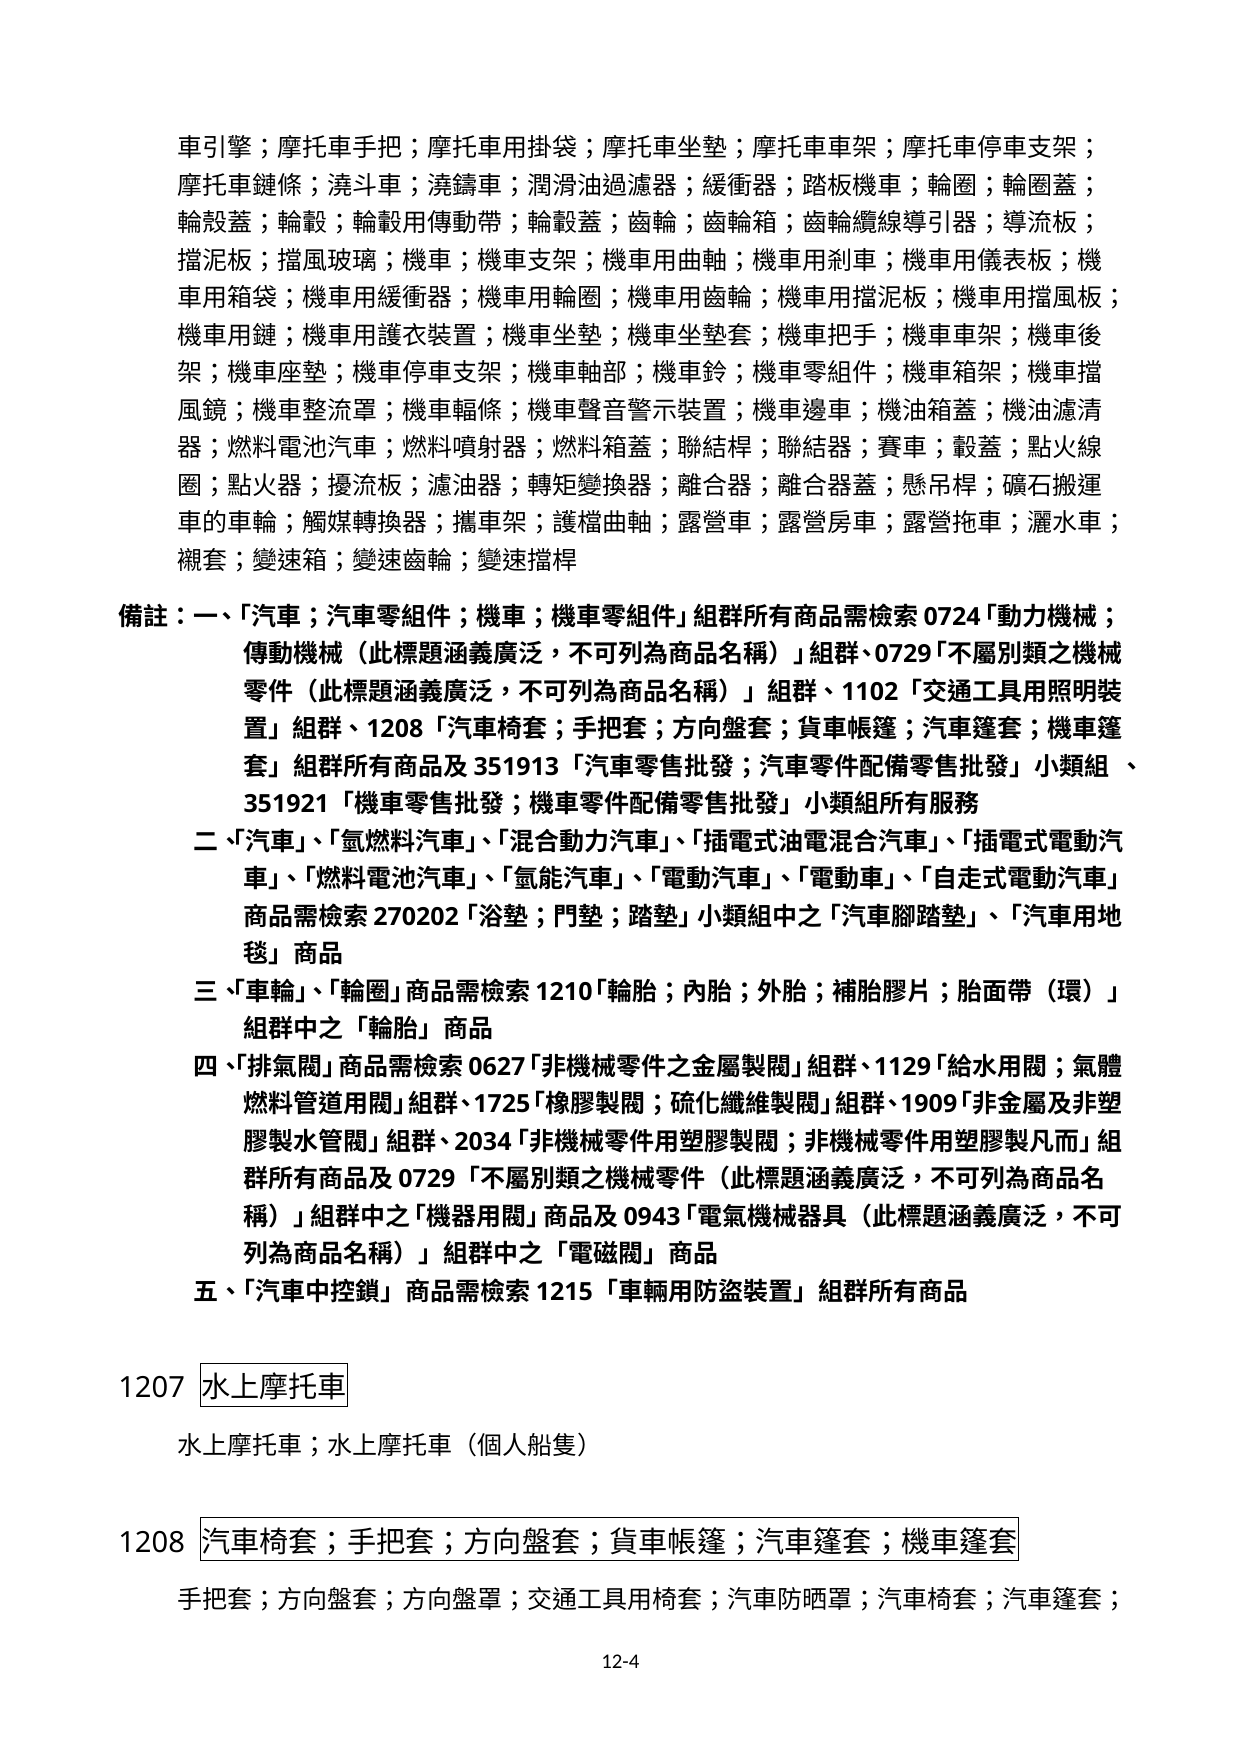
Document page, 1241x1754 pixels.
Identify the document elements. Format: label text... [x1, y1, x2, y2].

text 備註：一、「汽車；汽車零組件；機車；機車零組件」組群所有商品需檢索0724「動力機械；傳動機械（此標題涵義廣泛，不可列為商品名稱）」組群、0729「不屬別類之機械零件（此標題涵義廣泛，不可列為商品名稱）」組群、1102「交通工具用照明裝置」組群、1208「汽車椅套；手把套；方向盤套；貨車帳篷；汽車篷套；機車篷套」組群所有商品及351913「汽車零售批發；汽車零件配備零售批發」小類組、351921「機車零售批發；機車零件配備零售批發」小類組所有服務 [118, 596, 1122, 821]
text 1208 [118, 1519, 200, 1560]
text 手把套；方向盤套；方向盤罩；交通工具用椅套；汽車防晒罩；汽車椅套；汽車篷套；車窗遮陽簾；車輛用椅套；貨車帳篷；機車篷套 [177, 1579, 1122, 1617]
text 五、「汽車中控鎖」商品需檢索1215「車輛用防盜裝置」組群所有商品 [193, 1271, 1122, 1308]
text 汽車椅套；手把套；方向盤套；貨車帳篷；汽車篷套；機車篷套 [201, 1519, 1018, 1560]
text [1019, 1519, 1122, 1560]
text 二、「汽車」、「氫燃料汽車」、「混合動力汽車」、「插電式油電混合汽車」、「插電式電動汽車」、「燃料電池汽車」、「氫能汽車」、「電動汽車」、「電動車」、「自走式電動汽車」商品需檢索270202「浴墊；門墊；踏墊」小類組中之「汽車腳踏墊」、「汽車用地毯」商品 [193, 821, 1122, 971]
text 三、「車輪」、「輪圈」商品需檢索1210「輪胎；內胎；外胎；補胎膠片；胎面帶（環）」組群中之「輪胎」商品 [193, 971, 1122, 1046]
text 1207 [118, 1364, 200, 1406]
text 四、「排氣閥」商品需檢索0627「非機械零件之金屬製閥」組群、1129「給水用閥；氣體燃料管道用閥」組群、1725「橡膠製閥；硫化纖維製閥」組群、1909「非金屬及非塑膠製水管閥」組群、2034「非機械零件用塑膠製閥；非機械零件用塑膠製凡而」組群所有商品及0729「不屬別類之機械零件（此標題涵義廣泛，不可列為商品名稱）」組群中之「機器用閥」商品及0943「電氣機械器具（此標題涵義廣泛，不可列為商品名稱）」組群中之「電磁閥」商品 [193, 1046, 1122, 1271]
text 水上摩托車 [201, 1364, 347, 1406]
text [348, 1364, 1122, 1406]
text 十字接頭；十字接頭（汽車零件）；三輪機車；小型摩托車；內燃機；公共汽車；化油器；升降式後擋板（陸上交通工具零件）；巴士；引擎冷卻風扇；引擎架；方向盤；水陸兩用車；水箱；水箱架；水箱蓋；水箱護欄；火星塞；火星塞電導線；代步車；凸輪；凸輪蓋；加力箱；卡車；卡車傾卸車斗；平穩桿；交通工具用行李架；交通工具用防眩光裝置；交通工具用底盤；交通工具用油箱蓋；交通工具用臥舖；交通工具用剎車；交通工具用座椅安全帶；交通工具用液壓迴路；交通工具用輪胎防滑裝置；交通工具用輪軸；交通工具用避震彈簧；交通工具用擾流板；交通工具用懸吊彈簧；交通工具用懸吊避震器；交通工具剎車環；休旅車；全地形車；吉甫車；回油器；曲柄；曲柄軸；曲軸；有邊車的機車；自走式電動汽車；自動駕駛汽車；自動駕駛陸上交通工具；行李箱蓋；冷卻用水幫浦；冷卻器；冷凍車；冷藏車；扭力桿；汽化器；汽車；汽車中控鎖；汽車天窗；汽車天線球；汽車引擎蓋；汽車方向盤；汽車用引擎蓋；汽車用行李架；汽車用兒童安全座椅；汽車用底盤；汽車用煙灰缸；汽車用置物網袋；汽車用電動驅動器；汽車用遮陽板；汽車安全氣囊；汽車扶手箱；汽車車體；汽車兩側腳踏板；汽車底盤；汽車空氣濾清器；汽車保險桿；汽車剎車片；汽車座椅；汽車座椅頭靠；汽車專用置物袋；汽車專用置物箱；汽車飲料置放架；汽車電動馬達；汽車零件固定用夾具；汽車零組件；汽車儀表板；汽車熱交換器；汽車輪胎輔助器；汽車輪轂用螺母；汽車遮陽板；汽車遮陽裝置；汽車鋁圈；汽車橫駛裝置；汽車嬰兒座椅；汽車避震器；汽車點煙器；汽門；汽缸；汽缸保護器；汽缸套；汽缸襯；汽機車超馬力加速器；車用曲柄軸箱；車用扭距變速器；車用杯架；車用散熱器蓋；車用滑雪板架；車前大燈雨刷；車架；車座安全帶；車速限制器；車頂架；車頂篷（折疊式車頂）；車窗（門）把手；車軸；車軸軸頸；車軸頸；車輛引擎；車輛引擎控制器；車輛引擎蓋插銷；車輛方向盤；車輛水箱；車輛用扭力桿；車輛用車軸；車輛用防污染排氣系統；車輛用阻尼器；車輛用剎車來令；車輛用剎車蹄片；車輛用置物網；車輛用噴射引擎；車輛防眩裝置；車輛防撞裝置；車輛防鎖死剎車裝置；車輛底盤；車輛油箱；車輛空氣幫浦；車輛信號指示器；車輛剎車盤；車輛座位用頭靠；車輛閃光器；車輛馬達；車輛側後視鏡；車輛專用偵測塔；車輛液壓系統；車輛喇叭；車輛發電機；車輛腳踏板；車輛電力發動機；車輛電動機；車輛履帶；車輛導線；車輛操縱桿；車輛懸吊裝置；車輛變速箱；車輪；車輪用平衡塊；車輪用輪輻夾；車輪輻；車體；車體塑膠護邊條；車體墊板；防滑差速器；防滑鏈；兩輪搬運車；制動器；垃圾車；定速器；拖車；拖車連結裝置；沼澤行駛車輛；油槽車；油箱；長途巴士；雨刷；雨刷桿；雨刷頂高器；非玩具用遙控交通工具；保險桿；剎車分幫；剎車引動器；剎車卡鉗；剎車來令；剎車鼓；剎車碟；剎車盤；剎車踏板；剎車器持住器；剎車導線；剎車蹄片；剎車總幫；前變速器；孩童用安全座椅（交通工具用）；客車；後視鏡；後變速器；活動房車；活塞；活塞環；省油器；軍車；重型機車；風扇帶；倒車警示器；旅行車；氣門嘴；氣墊交通工具；氣壓式減震器；氣壩；消音器；消音器護板；起動桿；起動裝置；送貨用自動駕駛機器人；配合汽車儀表板外型的避光墊；高爾夫球車；高爾夫球車（車輛）；側視鏡；動力式後擋板（陸上交通工具零件）；排氣歧管；排氣管；排氣閥；救援拖車；救護車；氫能汽車；氫燃料汽車；液櫃車；混合動力汽車；混凝土預拌車；牽引車；貨車；貨車車架；貨車傾卸車斗；貨櫃車；貨櫃車底盤；連桿；連桿（原動機部分除外）；連結器；陸上交通工具；陸上交通工具用引擎；陸上交通工具用曲軸箱；陸上交通工具用扭矩變換器；陸上交通工具用非引擎和馬達之連桿；陸上交通工具用飛輪；陸上交通工具用氣動或液壓線性致動器；陸上交通工具用馬達電動換檔設備；陸上交通工具用推進裝置；陸上交通工具用連結器；陸上交通工具用減速齒輪；陸上交通工具用渦輪機；陸上交通工具用發動機支架；陸上交通工具用傳動軸；陸上交通工具用傳動裝置；陸上交通工具用傳動機械；陸上交通工具用傳動鏈條；陸上交通工具用電動馬達；陸上交通工具用電動馬達驅動器；陸上交通工具用電動推進裝置；陸上交通工具用電動驅動馬達；陸上交通工具用電動驅動器；陸上交通工具用噴射引擎；陸上交通工具用齒輪箱；陸上交通工具用離合器；陸上運載工具；陸路機動車輛；雪地車；雪地摩托車；雪鏈；備胎護罩；插電式油電混合汽車；插電式電動汽車；散熱器；散熱器護欄；減速齒輪；減速器；無人駕駛汽車（自主汽車）；發動機；跑車；軸承；軸承（車輛零件）；進氣歧管；黃油嘴；傳動軸；傾卸車；傾卸裝置（鐵路貨車廂零件）；傾斜式卡車；圓盤剎車；搖臂桿；滑動齒輪；萬向接頭；葉子板；裝甲車；裝有起重機的卡車；農業搬運車；運馬拖車；運馬廂型貨車；運輸用軍車；運輸自行車用拖車；道路救援車；電子點火器；電動巴士；電動卡車；電動交通工具；電動汽車；電動車；電動牽引車；電動陸上交通工具；電動摩托車；電動機車；碟式剎車來令片；碟式剎車來令盤；管路搬運車；輕型機車；鉸接式公車用摺箱；儀表板；儀錶板；增壓器；彈藥車（交通工具）；摩托車；摩托車引擎；摩托車手把；摩托車用掛袋；摩托車坐墊；摩托車車架；摩托車停車支架；摩托車鏈條；澆斗車；澆鑄車；潤滑油過濾器；緩衝器；踏板機車；輪圈；輪圈蓋；輪殼蓋；輪轂；輪轂用傳動帶；輪轂蓋；齒輪；齒輪箱；齒輪纜線導引器；導流板；擋泥板；擋風玻璃；機車；機車支架；機車用曲軸；機車用剎車；機車用儀表板；機車用箱袋；機車用緩衝器；機車用輪圈；機車用齒輪；機車用擋泥板；機車用擋風板；機車用鏈；機車用護衣裝置；機車坐墊；機車坐墊套；機車把手；機車車架；機車後架；機車座墊；機車停車支架；機車軸部；機車鈴；機車零組件；機車箱架；機車擋風鏡；機車整流罩；機車輻條；機車聲音警示裝置；機車邊車；機油箱蓋；機油濾清器；燃料電池汽車；燃料噴射器；燃料箱蓋；聯結桿；聯結器；賽車；轂蓋；點火線圈；點火器；擾流板；濾油器；轉矩變換器；離合器；離合器蓋；懸吊桿；礦石搬運車的車輪；觸媒轉換器；攜車架；護檔曲軸；露營車；露營房車；露營拖車；灑水車；襯套；變速箱；變速齒輪；變速擋桿 [177, 127, 1122, 577]
text 水上摩托車；水上摩托車（個人船隻） [177, 1425, 1122, 1462]
